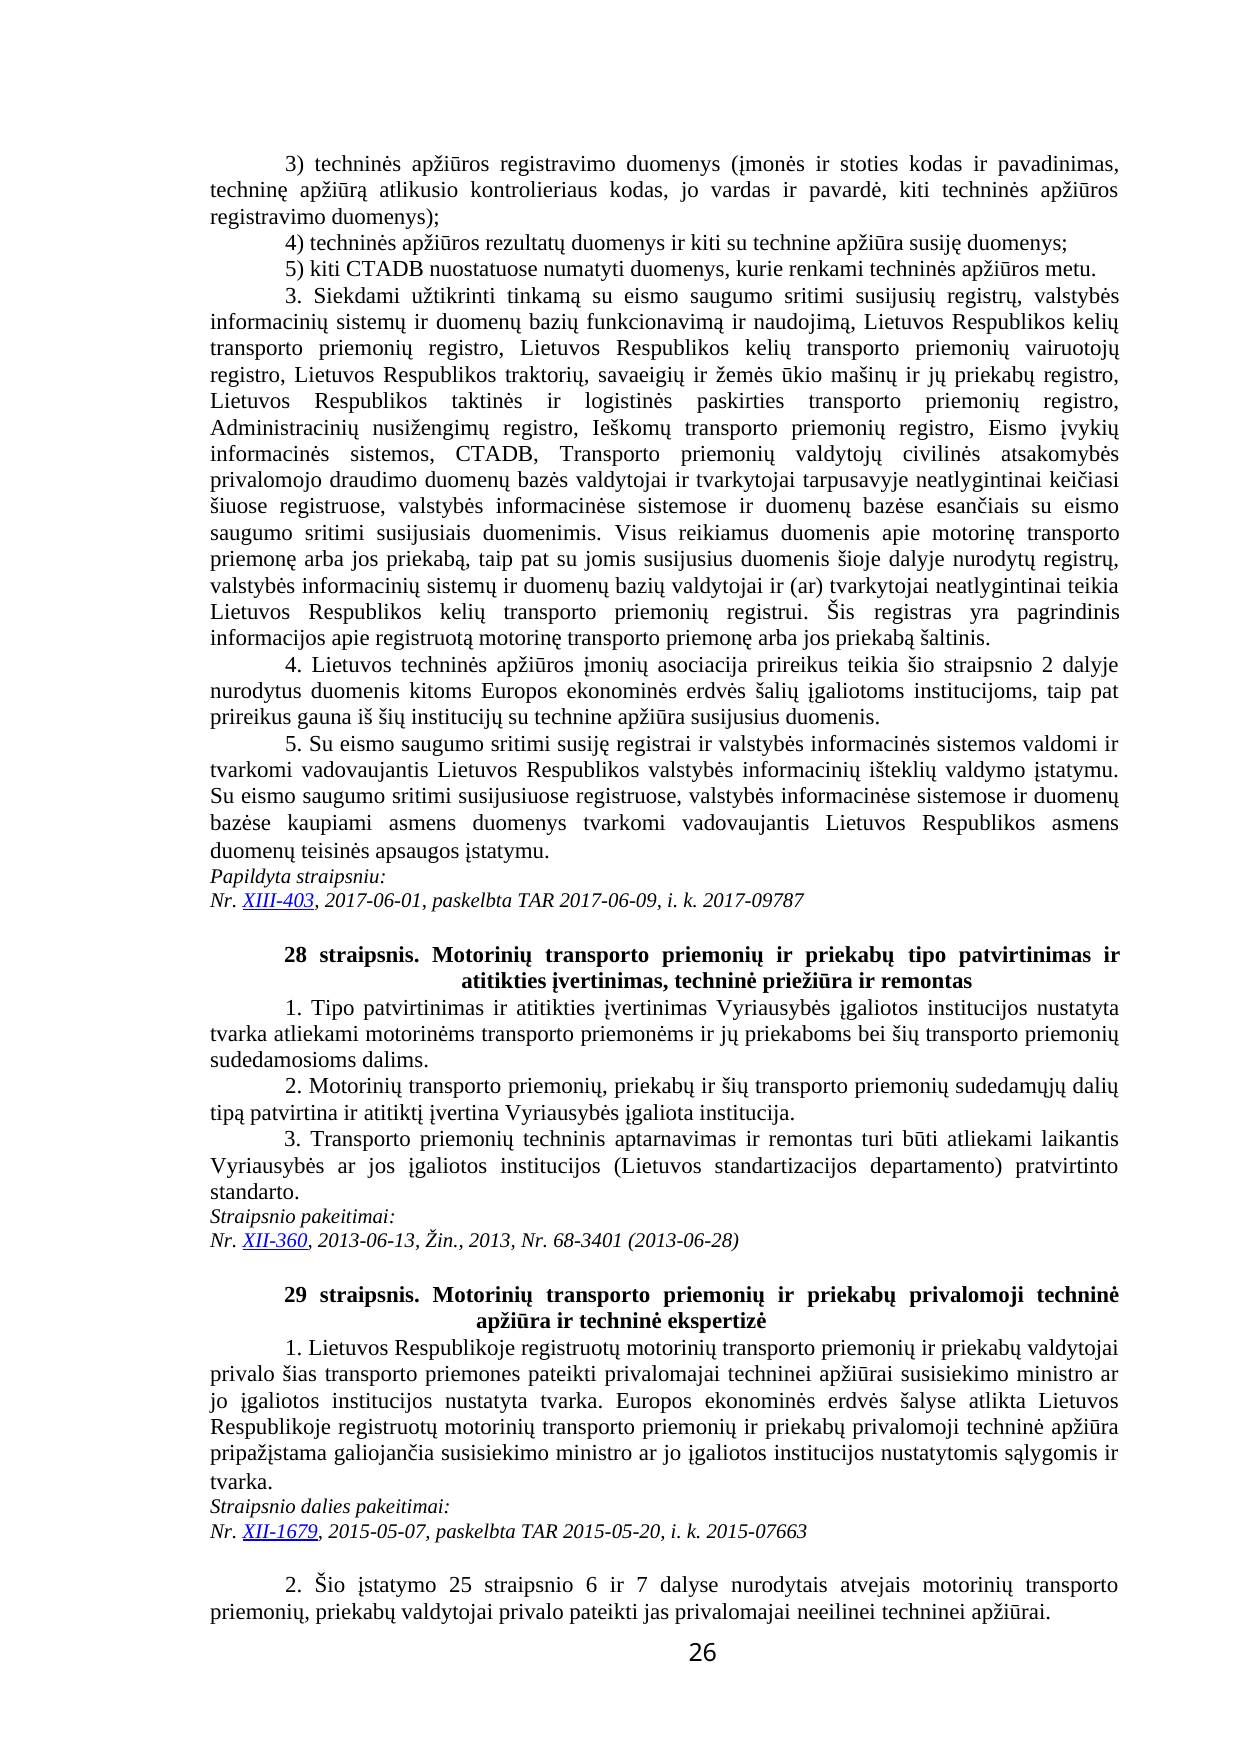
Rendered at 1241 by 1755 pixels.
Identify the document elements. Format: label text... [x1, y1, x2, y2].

text 1. Tipo patvirtinimas ir atitikties įvertinimas Vyriausybės įgaliotos institucijos nustatyta tvarka atliekami motorinėms transporto priemonėms ir jų priekaboms bei šių transporto priemonių sudedamosioms dalims. [210, 993, 1120, 1073]
text 29 straipsnis. Motorinių transporto priemonių ir priekabų privalomoji techninė apžiūra ir techninė ekspertizė [284, 1281, 1120, 1334]
text 5) kiti CTADB nuostatuose numatyti duomenys, kurie renkami techninės apžiūros metu. [210, 255, 1120, 282]
text 4) techninės apžiūros rezultatų duomenys ir kiti su technine apžiūra susiję duomenys; [210, 229, 1120, 255]
text 3) techninės apžiūros registravimo duomenys (įmonės ir stoties kodas ir pavadinimas, techninę apžiūrą atlikusio kontrolieriaus kodas, jo vardas ir pavardė, kiti techninės apžiūros registravimo duomenys); [210, 150, 1120, 229]
text 4. Lietuvos techninės apžiūros įmonių asociacija prireikus teikia šio straipsnio 2 dalyje nurodytus duomenis kitoms Europos ekonominės erdvės šalių įgaliotoms institucijoms, taip pat prireikus gauna iš šių institucijų su technine apžiūra susijusius duomenis. [210, 651, 1120, 730]
text 3. Siekdami užtikrinti tinkamą su eismo saugumo sritimi susijusių registrų, valstybės informacinių sistemų ir duomenų bazių funkcionavimą ir naudojimą, Lietuvos Respublikos kelių transporto priemonių registro, Lietuvos Respublikos kelių transporto priemonių vairuotojų registro, Lietuvos Respublikos traktorių, savaeigių ir žemės ūkio mašinų ir jų priekabų registro, Lietuvos Respublikos taktinės ir logistinės paskirties transporto priemonių registro, Administracinių nusižengimų registro, Ieškomų transporto priemonių registro, Eismo įvykių informacinės sistemos, CTADB, Transporto priemonių valdytojų civilinės atsakomybės privalomojo draudimo duomenų bazės valdytojai ir tvarkytojai tarpusavyje neatlygintinai keičiasi šiuose registruose, valstybės informacinėse sistemose ir duomenų bazėse esančiais su eismo saugumo sritimi susijusiais duomenimis. Visus reikiamus duomenis apie motorinę transporto priemonę arba jos priekabą, taip pat su jomis susijusius duomenis šioje dalyje nurodytų registrų, valstybės informacinių sistemų ir duomenų bazių valdytojai ir (ar) tvarkytojai neatlygintinai teikia Lietuvos Respublikos kelių transporto priemonių registrui. Šis registras yra pagrindinis informacijos apie registruotą motorinę transporto priemonę arba jos priekabą šaltinis. [210, 282, 1120, 651]
text Straipsnio pakeitimai: [210, 1204, 1120, 1228]
text Nr. XIII-403, 2017-06-01, paskelbta TAR 2017-06-09, i. k. 2017-09787 [210, 888, 1120, 912]
text 2. Motorinių transporto priemonių, priekabų ir šių transporto priemonių sudedamųjų dalių tipą patvirtina ir atitiktį įvertina Vyriausybės įgaliota institucija. [210, 1073, 1120, 1125]
text 2. Šio įstatymo 25 straipsnio 6 ir 7 dalyse nurodytais atvejais motorinių transporto priemonių, priekabų valdytojai privalo pateikti jas privalomajai neeilinei techninei apžiūrai. [210, 1571, 1120, 1624]
text Papildyta straipsniu: [210, 864, 1120, 888]
text 1. Lietuvos Respublikoje registruotų motorinių transporto priemonių ir priekabų valdytojai privalo šias transporto priemones pateikti privalomajai techninei apžiūrai susisiekimo ministro ar jo įgaliotos institucijos nustatyta tvarka. Europos ekonominės erdvės šalyse atlikta Lietuvos Respublikoje registruotų motorinių transporto priemonių ir priekabų privalomoji techninė apžiūra pripažįstama galiojančia susisiekimo ministro ar jo įgaliotos institucijos nustatytomis sąlygomis ir tvarka. [210, 1334, 1120, 1494]
text 3. Transporto priemonių techninis aptarnavimas ir remontas turi būti atliekami laikantis Vyriausybės ar jos įgaliotos institucijos (Lietuvos standartizacijos departamento) pratvirtinto standarto. [210, 1125, 1120, 1204]
text 5. Su eismo saugumo sritimi susiję registrai ir valstybės informacinės sistemos valdomi ir tvarkomi vadovaujantis Lietuvos Respublikos valstybės informacinių išteklių valdymo įstatymu. Su eismo saugumo sritimi susijusiuose registruose, valstybės informacinėse sistemose ir duomenų bazėse kaupiami asmens duomenys tvarkomi vadovaujantis Lietuvos Respublikos asmens duomenų teisinės apsaugos įstatymu. [210, 730, 1120, 864]
text Nr. XII-360, 2013-06-13, Žin., 2013, Nr. 68-3401 (2013-06-28) [210, 1228, 1120, 1252]
text Straipsnio dalies pakeitimai: [210, 1494, 1120, 1518]
text Nr. XII-1679, 2015-05-07, paskelbta TAR 2015-05-20, i. k. 2015-07663 [210, 1518, 1120, 1543]
text 28 straipsnis. Motorinių transporto priemonių ir priekabų tipo patvirtinimas ir atitikties įvertinimas, techninė priežiūra ir remontas [284, 941, 1120, 993]
